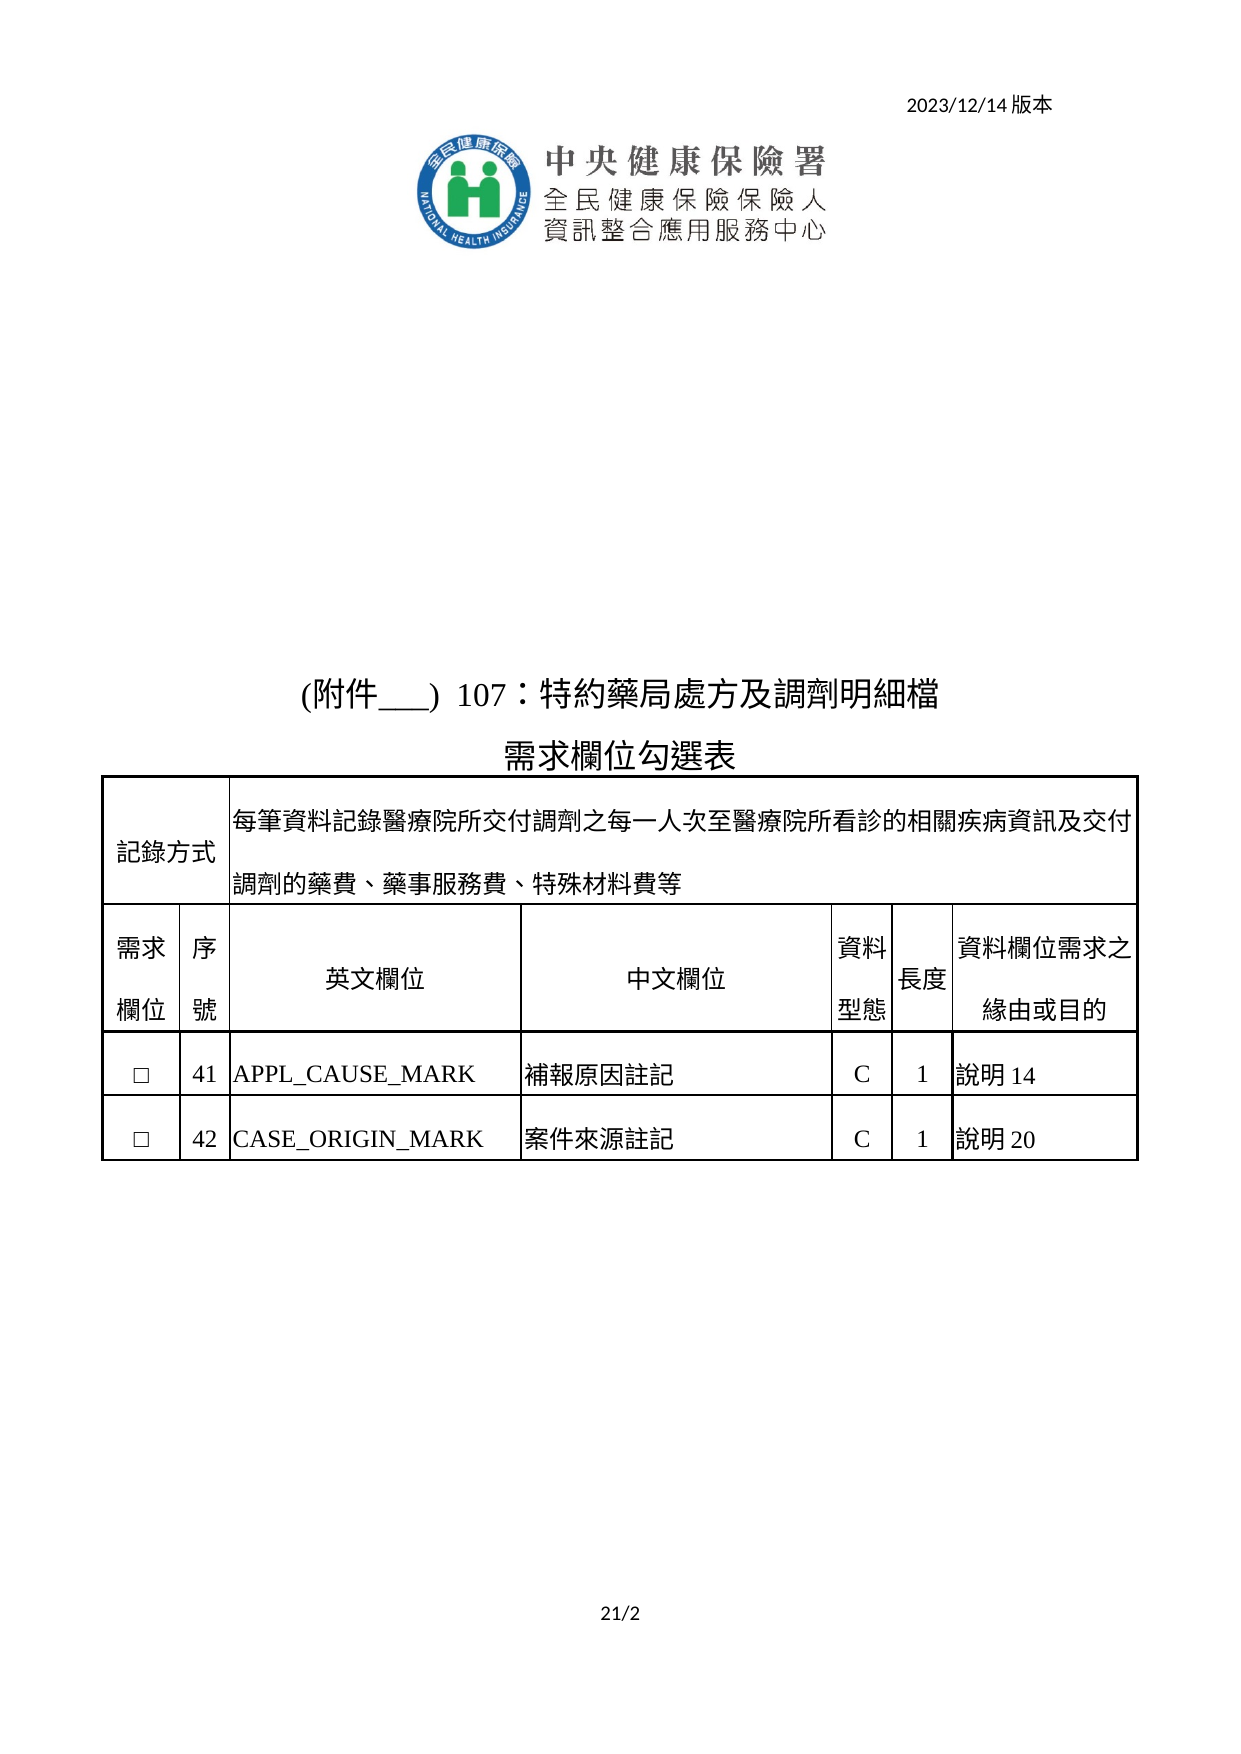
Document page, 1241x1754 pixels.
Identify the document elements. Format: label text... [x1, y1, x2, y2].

table_cell 序 號 [180, 905, 229, 1030]
table_cell 中文欄位 [522, 905, 831, 1030]
table_cell 資料欄位需求之 緣由或目的 [953, 905, 1136, 1030]
table_cell 1 [893, 1033, 951, 1094]
table_cell 42 [181, 1096, 229, 1159]
table_header (附件___) 107：特約藥局處方及調劑明細檔 需求欄位勾選表 [103, 650, 1138, 775]
table_cell 補報原因註記 [522, 1033, 831, 1094]
table_cell C [833, 1033, 891, 1094]
table_cell CASE_ORIGIN_MARK [231, 1096, 520, 1159]
table_cell 長度 [893, 905, 952, 1030]
table_cell 說明20 [954, 1096, 1136, 1159]
table_cell □ [104, 1096, 179, 1159]
table_cell C [833, 1096, 891, 1159]
table_cell 1 [893, 1096, 951, 1159]
table_cell 資料型態 [832, 905, 891, 1030]
table_cell 案件來源註記 [522, 1096, 831, 1159]
table_cell 需求欄位 [104, 905, 179, 1030]
table_cell 41 [181, 1033, 229, 1094]
table_cell 每筆資料記錄醫療院所交付調劑之每一人次至醫療院所看診的相關疾病資訊及交付調劑的藥費、藥事服務費、特殊材料費等 [230, 778, 1136, 903]
table_cell 記錄方式 [104, 778, 229, 903]
table_cell 英文欄位 [230, 905, 520, 1030]
table_cell □ [104, 1033, 179, 1094]
table_cell APPL_CAUSE_MARK [231, 1033, 520, 1094]
table_cell 說明14 [954, 1033, 1136, 1094]
